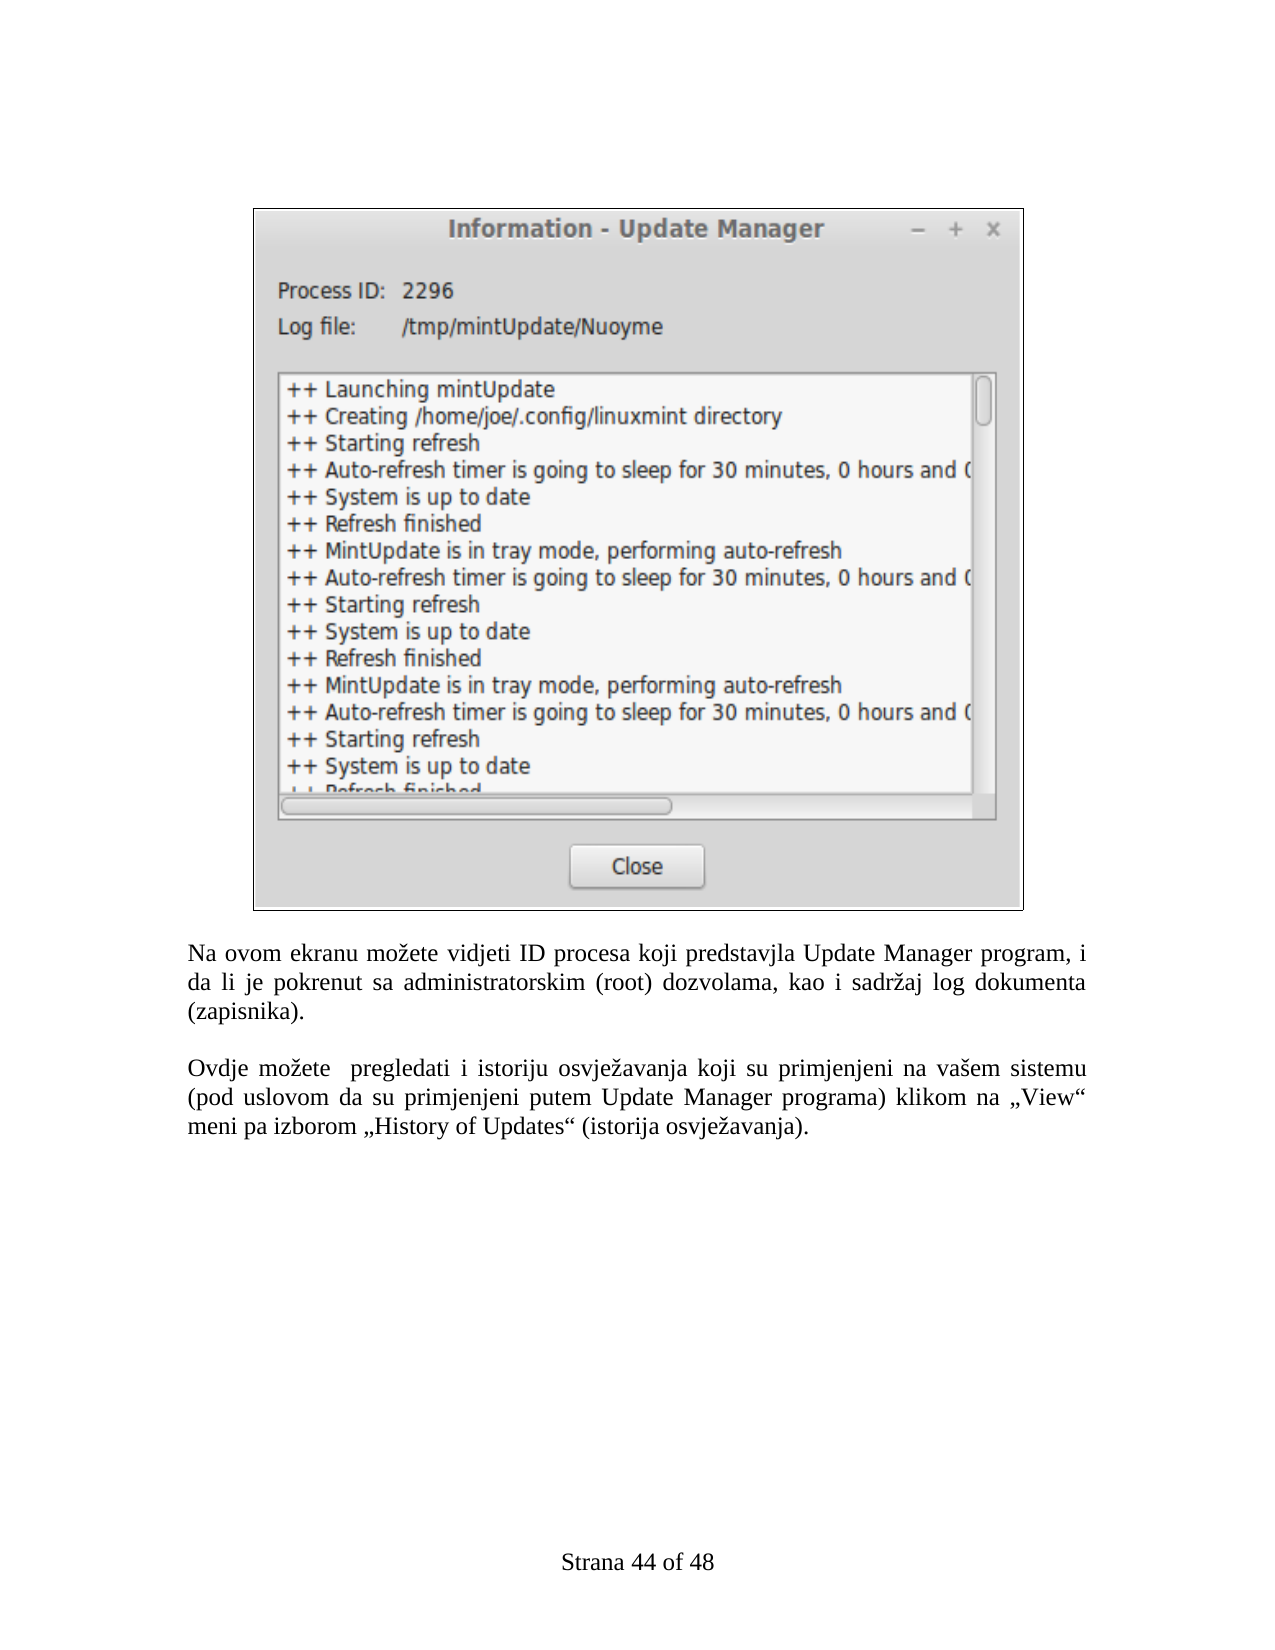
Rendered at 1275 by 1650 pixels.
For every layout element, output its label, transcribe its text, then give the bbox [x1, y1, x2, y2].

text Ovdje možete pregledati i istoriju osvježavanja koji su primjenjeni na vašem sistemu (pod uslovom da su primjenjeni putem Update Manager programa) klikom na „View“ meni pa izborom „History of Updates“ (istorija osvježavanja). [187, 1053, 1087, 1140]
picture [255, 211, 1020, 907]
text Na ovom ekranu možete vidjeti ID procesa koji predstavjla Update Manager program, i da li je pokrenut sa administratorskim (root) dozvolama, kao i sadržaj log dokumenta (zapisnika). [187, 938, 1087, 1025]
